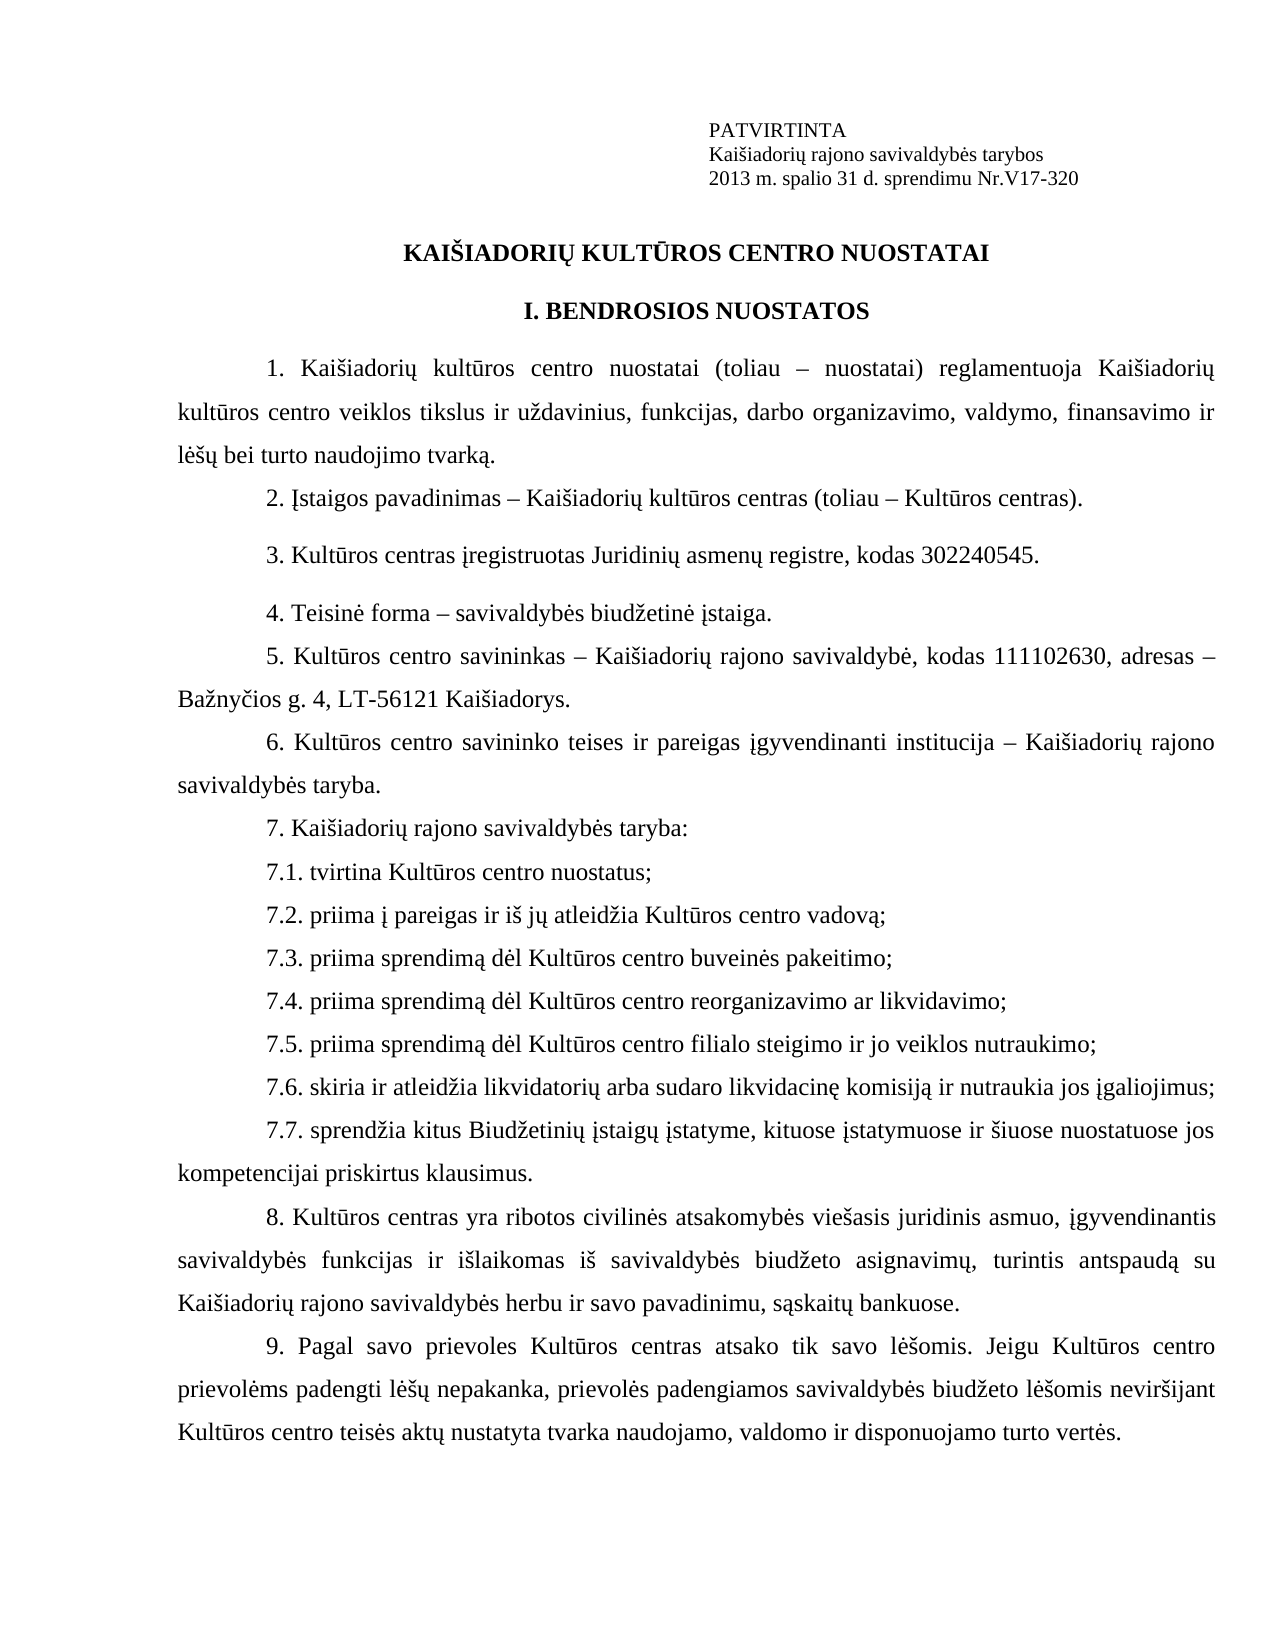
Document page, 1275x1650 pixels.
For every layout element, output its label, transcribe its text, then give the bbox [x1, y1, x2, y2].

text 6. Kultūros centro savininko teises ir pareigas įgyvendinanti institucija – Kaišiadorių rajono savivaldybės taryba. [177, 727, 1216, 799]
text 2013 m. spalio 31 d. sprendimu Nr.V17-320 [709, 166, 1216, 190]
text 7.4. priima sprendimą dėl Kultūros centro reorganizavimo ar likvidavimo; [177, 986, 1216, 1015]
text 7.5. priima sprendimą dėl Kultūros centro filialo steigimo ir jo veiklos nutraukimo; [177, 1029, 1216, 1058]
text Kaišiadorių rajono savivaldybės tarybos [709, 142, 1216, 166]
text 3. Kultūros centras įregistruotas Juridinių asmenų registre, kodas 302240545. [177, 540, 1216, 569]
text 9. Pagal savo prievoles Kultūros centras atsako tik savo lėšomis. Jeigu Kultūros centro prievolėms padengti lėšų nepakanka, prievolės padengiamos savivaldybės biudžeto lėšomis neviršijant Kultūros centro teisės aktų nustatyta tvarka naudojamo, valdomo ir disponuojamo turto vertės. [177, 1331, 1216, 1446]
text 7.6. skiria ir atleidžia likvidatorių arba sudaro likvidacinę komisiją ir nutraukia jos įgaliojimus; [177, 1072, 1216, 1101]
text 7.2. priima į pareigas ir iš jų atleidžia Kultūros centro vadovą; [177, 900, 1216, 928]
text KAIŠIADORIŲ KULTŪROS CENTRO NUOSTATAI [177, 238, 1216, 267]
text 5. Kultūros centro savininkas – Kaišiadorių rajono savivaldybė, kodas 111102630, adresas – Bažnyčios g. 4, LT-56121 Kaišiadorys. [177, 641, 1216, 713]
text 7.3. priima sprendimą dėl Kultūros centro buveinės pakeitimo; [177, 943, 1216, 972]
text I. BENDROSIOS NUOSTATOS [177, 296, 1216, 325]
text 1. Kaišiadorių kultūros centro nuostatai (toliau – nuostatai) reglamentuoja Kaišiadorių kultūros centro veiklos tikslus ir uždavinius, funkcijas, darbo organizavimo, valdymo, finansavimo ir lėšų bei turto naudojimo tvarką. [177, 353, 1216, 468]
text 8. Kultūros centras yra ribotos civilinės atsakomybės viešasis juridinis asmuo, įgyvendinantis savivaldybės funkcijas ir išlaikomas iš savivaldybės biudžeto asignavimų, turintis antspaudą su Kaišiadorių rajono savivaldybės herbu ir savo pavadinimu, sąskaitų bankuose. [177, 1202, 1216, 1317]
text 2. Įstaigos pavadinimas – Kaišiadorių kultūros centras (toliau – Kultūros centras). [177, 483, 1216, 512]
text 7.7. sprendžia kitus Biudžetinių įstaigų įstatyme, kituose įstatymuose ir šiuose nuostatuose jos kompetencijai priskirtus klausimus. [177, 1115, 1216, 1187]
text 4. Teisinė forma – savivaldybės biudžetinė įstaiga. [177, 598, 1216, 627]
text 7.1. tvirtina Kultūros centro nuostatus; [177, 857, 1216, 885]
text PATVIRTINTA [709, 118, 1216, 142]
text 7. Kaišiadorių rajono savivaldybės taryba: [177, 813, 1216, 842]
